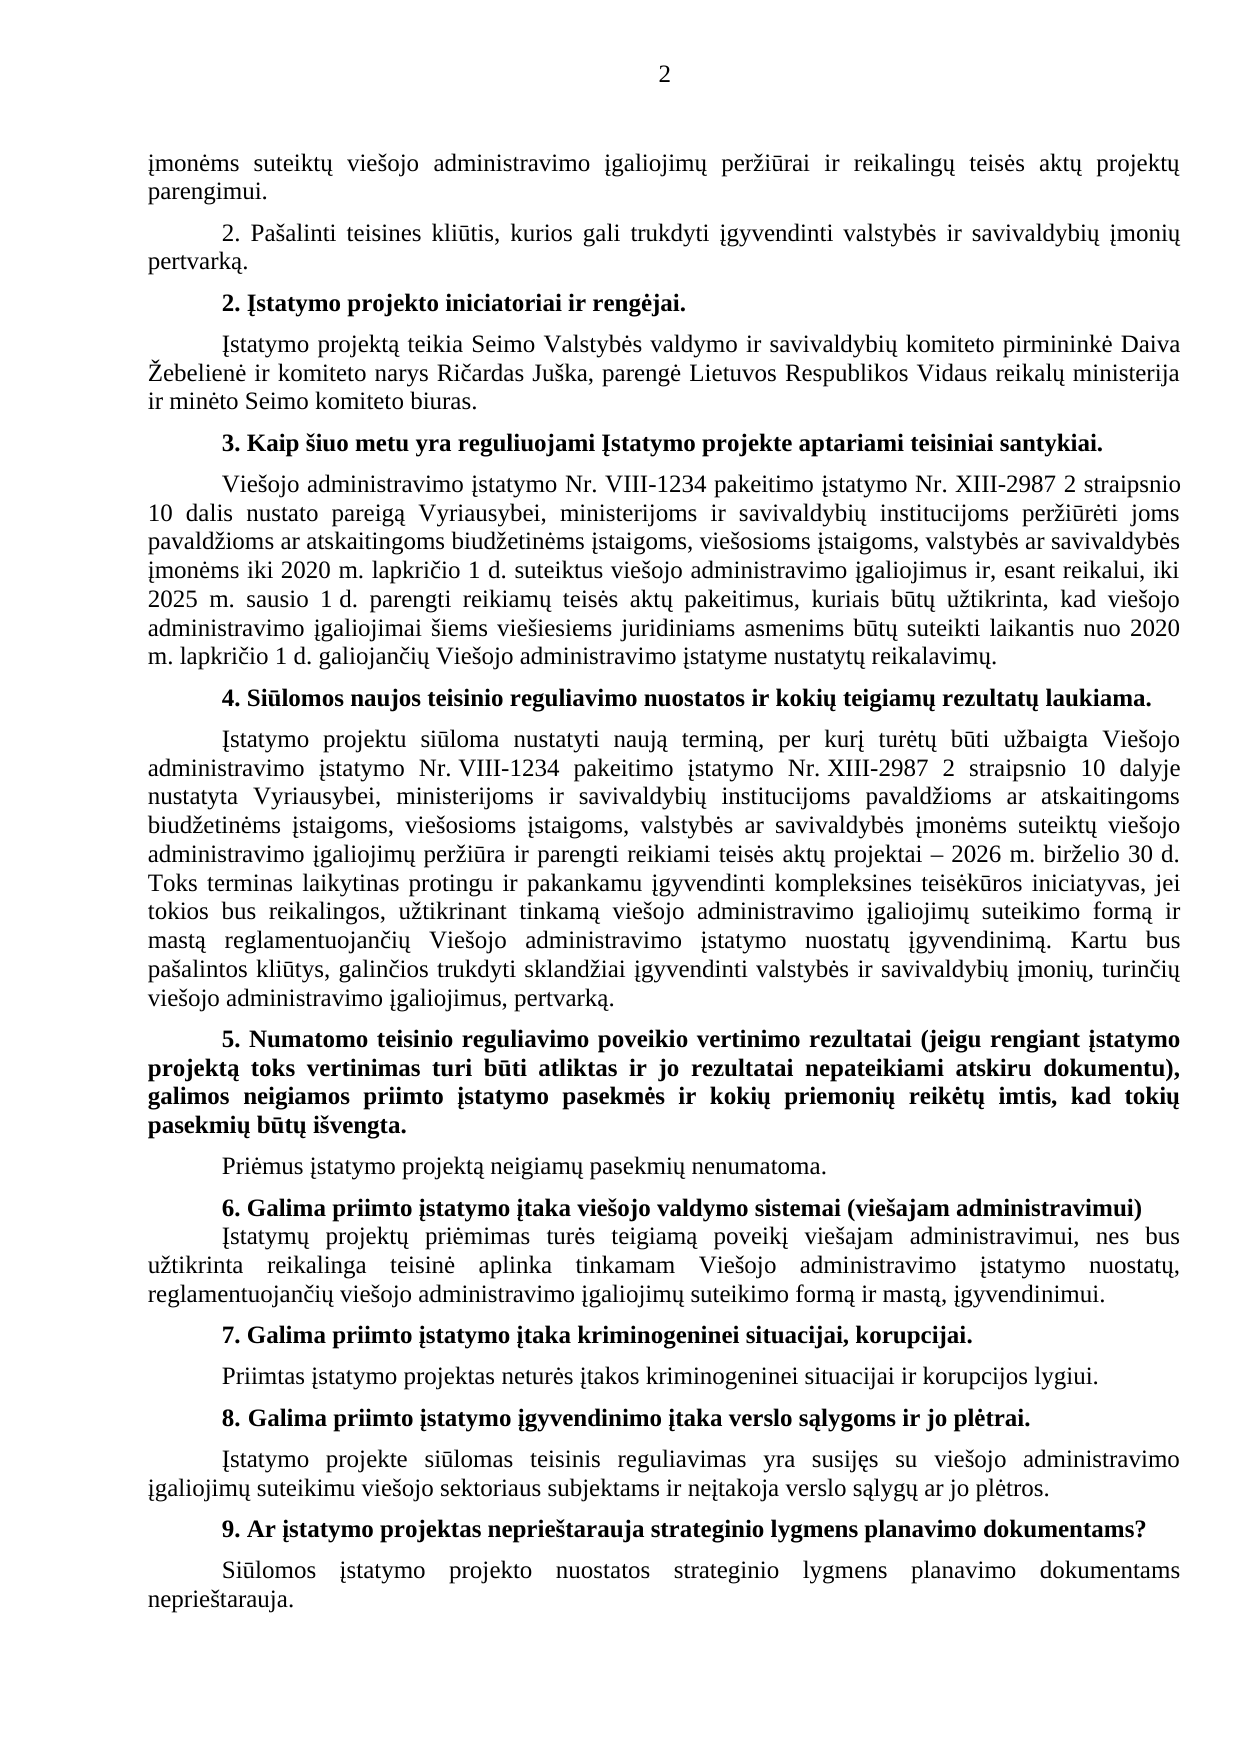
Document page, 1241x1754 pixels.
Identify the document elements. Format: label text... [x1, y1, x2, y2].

text Viešojo administravimo įstatymo Nr. VIII-1234 pakeitimo įstatymo Nr. XIII-2987 2 straipsnio 10 dalis nustato pareigą Vyriausybei, ministerijoms ir savivaldybių institucijoms peržiūrėti joms pavaldžioms ar atskaitingoms biudžetinėms įstaigoms, viešosioms įstaigoms, valstybės ar savivaldybės įmonėms iki 2020 m. lapkričio 1 d. suteiktus viešojo administravimo įgaliojimus ir, esant reikalui, iki 2025 m. sausio 1 d. parengti reikiamų teisės aktų pakeitimus, kuriais būtų užtikrinta, kad viešojo administravimo įgaliojimai šiems viešiesiems juridiniams asmenims būtų suteikti laikantis nuo 2020 m. lapkričio 1 d. galiojančių Viešojo administravimo įstatyme nustatytų reikalavimų. [148, 469, 1181, 670]
text 8. Galima priimto įstatymo įgyvendinimo įtaka verslo sąlygoms ir jo plėtrai. [148, 1403, 1181, 1431]
text Priimtas įstatymo projektas neturės įtakos kriminogeninei situacijai ir korupcijos lygiui. [148, 1361, 1181, 1390]
text Įstatymo projekte siūlomas teisinis reguliavimas yra susijęs su viešojo administravimo įgaliojimų suteikimu viešojo sektoriaus subjektams ir neįtakoja verslo sąlygų ar jo plėtros. [148, 1444, 1181, 1501]
list Įstatymo projektu siūloma nustatyti naują terminą, per kurį turėtų būti užbaigta Viešojo administravimo įstatymo Nr. VIII-1234 pakeitimo įstatymo Nr. XIII-2987 2 straipsnio 10 dalyje nustatyta Vyriausybei, ministerijoms ir savivaldybių institucijoms pavaldžioms ar atskaitingoms biudžetinėms įstaigoms, viešosioms įstaigoms, valstybės ar savivaldybės įmonėms suteiktų viešojo administravimo įgaliojimų peržiūra ir parengti reikiami teisės aktų projektai – 2026 m. birželio 30 d. Toks terminas laikytinas protingu ir pakankamu įgyvendinti kompleksines teisėkūros iniciatyvas, jei tokios bus reikalingos, užtikrinant tinkamą viešojo administravimo įgaliojimų suteikimo formą ir mastą reglamentuojančių Viešojo administravimo įstatymo nuostatų įgyvendinimą. Kartu bus pašalintos kliūtys, galinčios trukdyti sklandžiai įgyvendinti valstybės ir savivaldybių įmonių, turinčių viešojo administravimo įgaliojimus, pertvarką. [148, 724, 1181, 1011]
text 2. Įstatymo projekto iniciatoriai ir rengėjai. [148, 288, 1181, 316]
text 5. Numatomo teisinio reguliavimo poveikio vertinimo rezultatai (jeigu rengiant įstatymo projektą toks vertinimas turi būti atliktas ir jo rezultatai nepateikiami atskiru dokumentu), galimos neigiamos priimto įstatymo pasekmės ir kokių priemonių reikėtų imtis, kad tokių pasekmių būtų išvengta. [148, 1024, 1181, 1139]
text 9. Ar įstatymo projektas neprieštarauja strateginio lygmens planavimo dokumentams? [148, 1514, 1181, 1543]
text Priėmus įstatymo projektą neigiamų pasekmių nenumatoma. [148, 1151, 1181, 1180]
list 2. Pašalinti teisines kliūtis, kurios gali trukdyti įgyvendinti valstybės ir savivaldybių įmonių pertvarką. [148, 218, 1181, 275]
text 3. Kaip šiuo metu yra reguliuojami Įstatymo projekte aptariami teisiniai santykiai. [148, 428, 1202, 456]
list įmonėms suteiktų viešojo administravimo įgaliojimų peržiūrai ir reikalingų teisės aktų projektų parengimui. [148, 148, 1181, 205]
text 7. Galima priimto įstatymo įtaka kriminogeninei situacijai, korupcijai. [148, 1320, 1181, 1349]
text 4. Siūlomos naujos teisinio reguliavimo nuostatos ir kokių teigiamų rezultatų laukiama. [148, 683, 1181, 711]
text Įstatymų projektų priėmimas turės teigiamą poveikį viešajam administravimui, nes bus užtikrinta reikalinga teisinė aplinka tinkamam Viešojo administravimo įstatymo nuostatų, reglamentuojančių viešojo administravimo įgaliojimų suteikimo formą ir mastą, įgyvendinimui. [148, 1221, 1181, 1308]
text 6. Galima priimto įstatymo įtaka viešojo valdymo sistemai (viešajam administravimui) [148, 1193, 1181, 1221]
text Įstatymo projektą teikia Seimo Valstybės valdymo ir savivaldybių komiteto pirmininkė Daiva Žebelienė ir komiteto narys Ričardas Juška, parengė Lietuvos Respublikos Vidaus reikalų ministerija ir minėto Seimo komiteto biuras. [148, 329, 1181, 415]
text Siūlomos įstatymo projekto nuostatos strateginio lygmens planavimo dokumentams neprieštarauja. [148, 1555, 1181, 1613]
